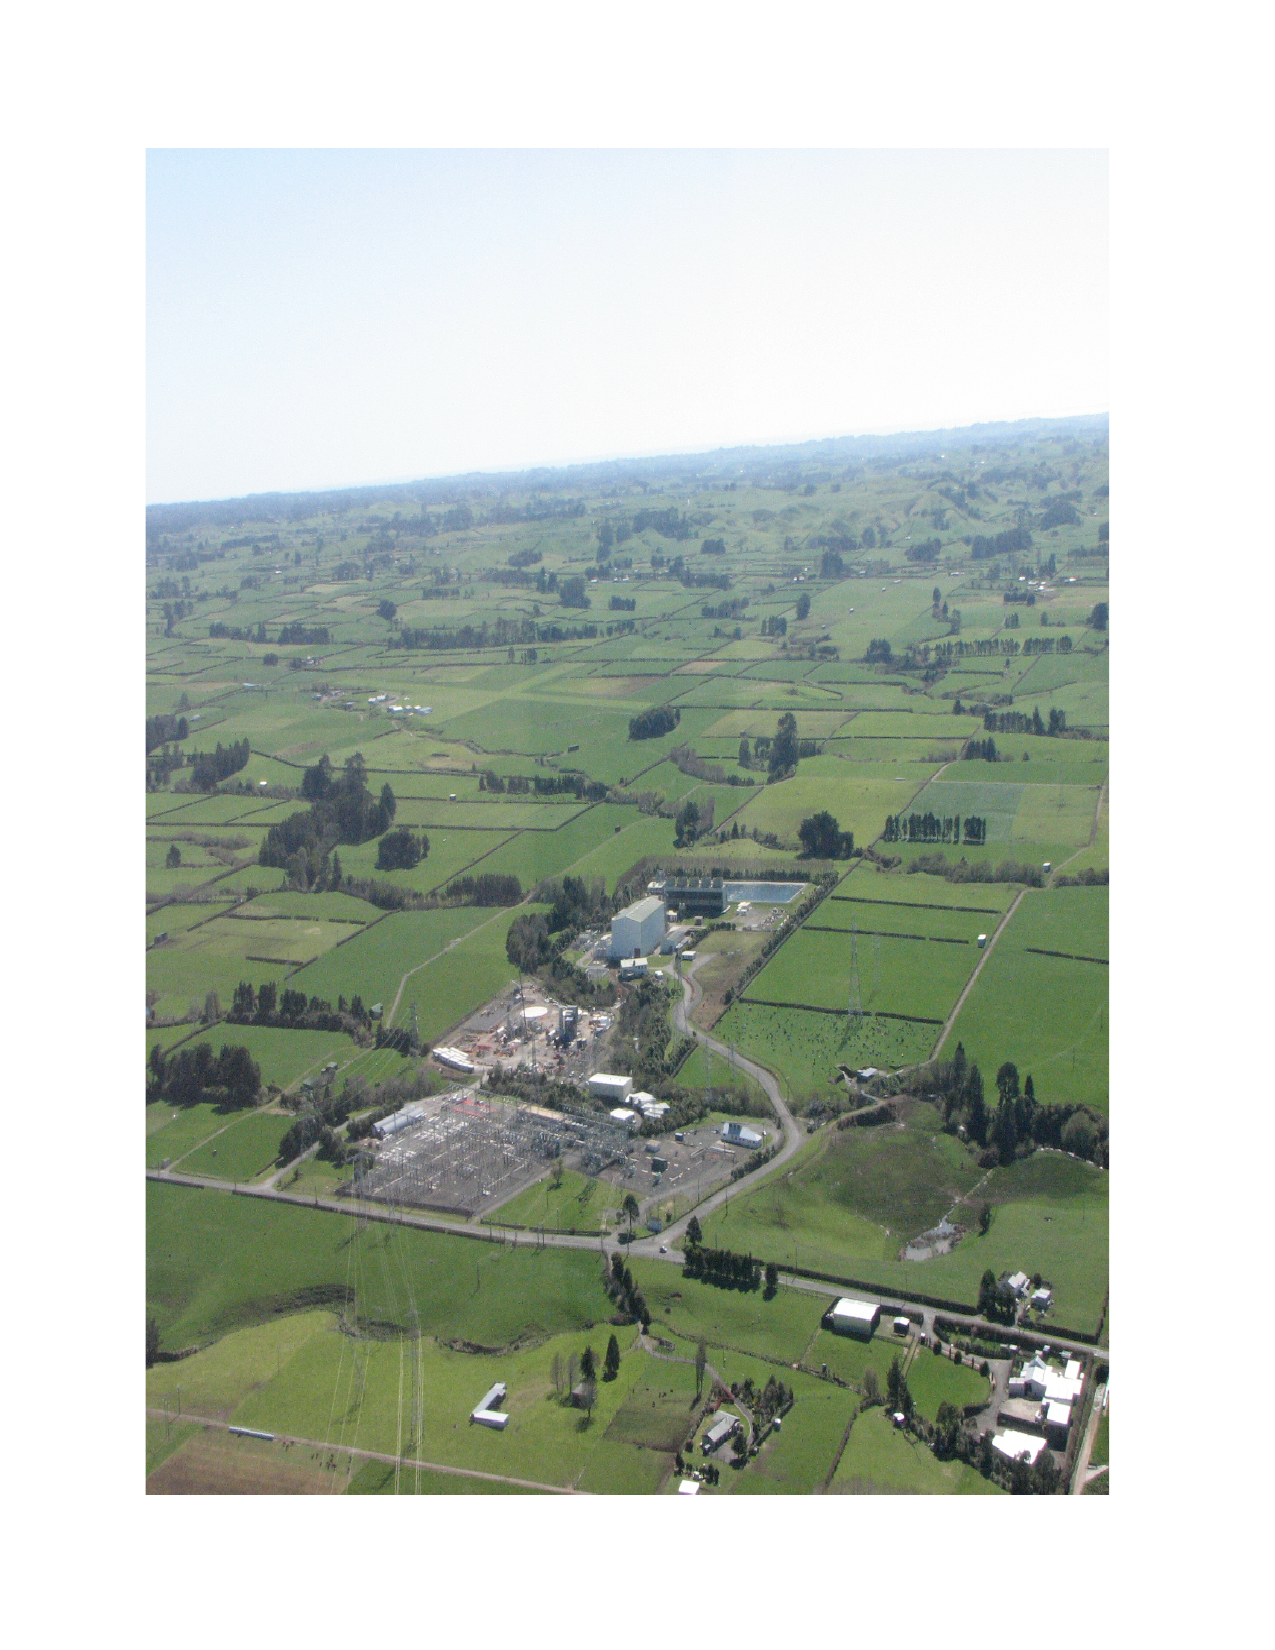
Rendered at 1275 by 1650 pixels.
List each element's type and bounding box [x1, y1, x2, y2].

picture [145, 148, 1110, 1495]
